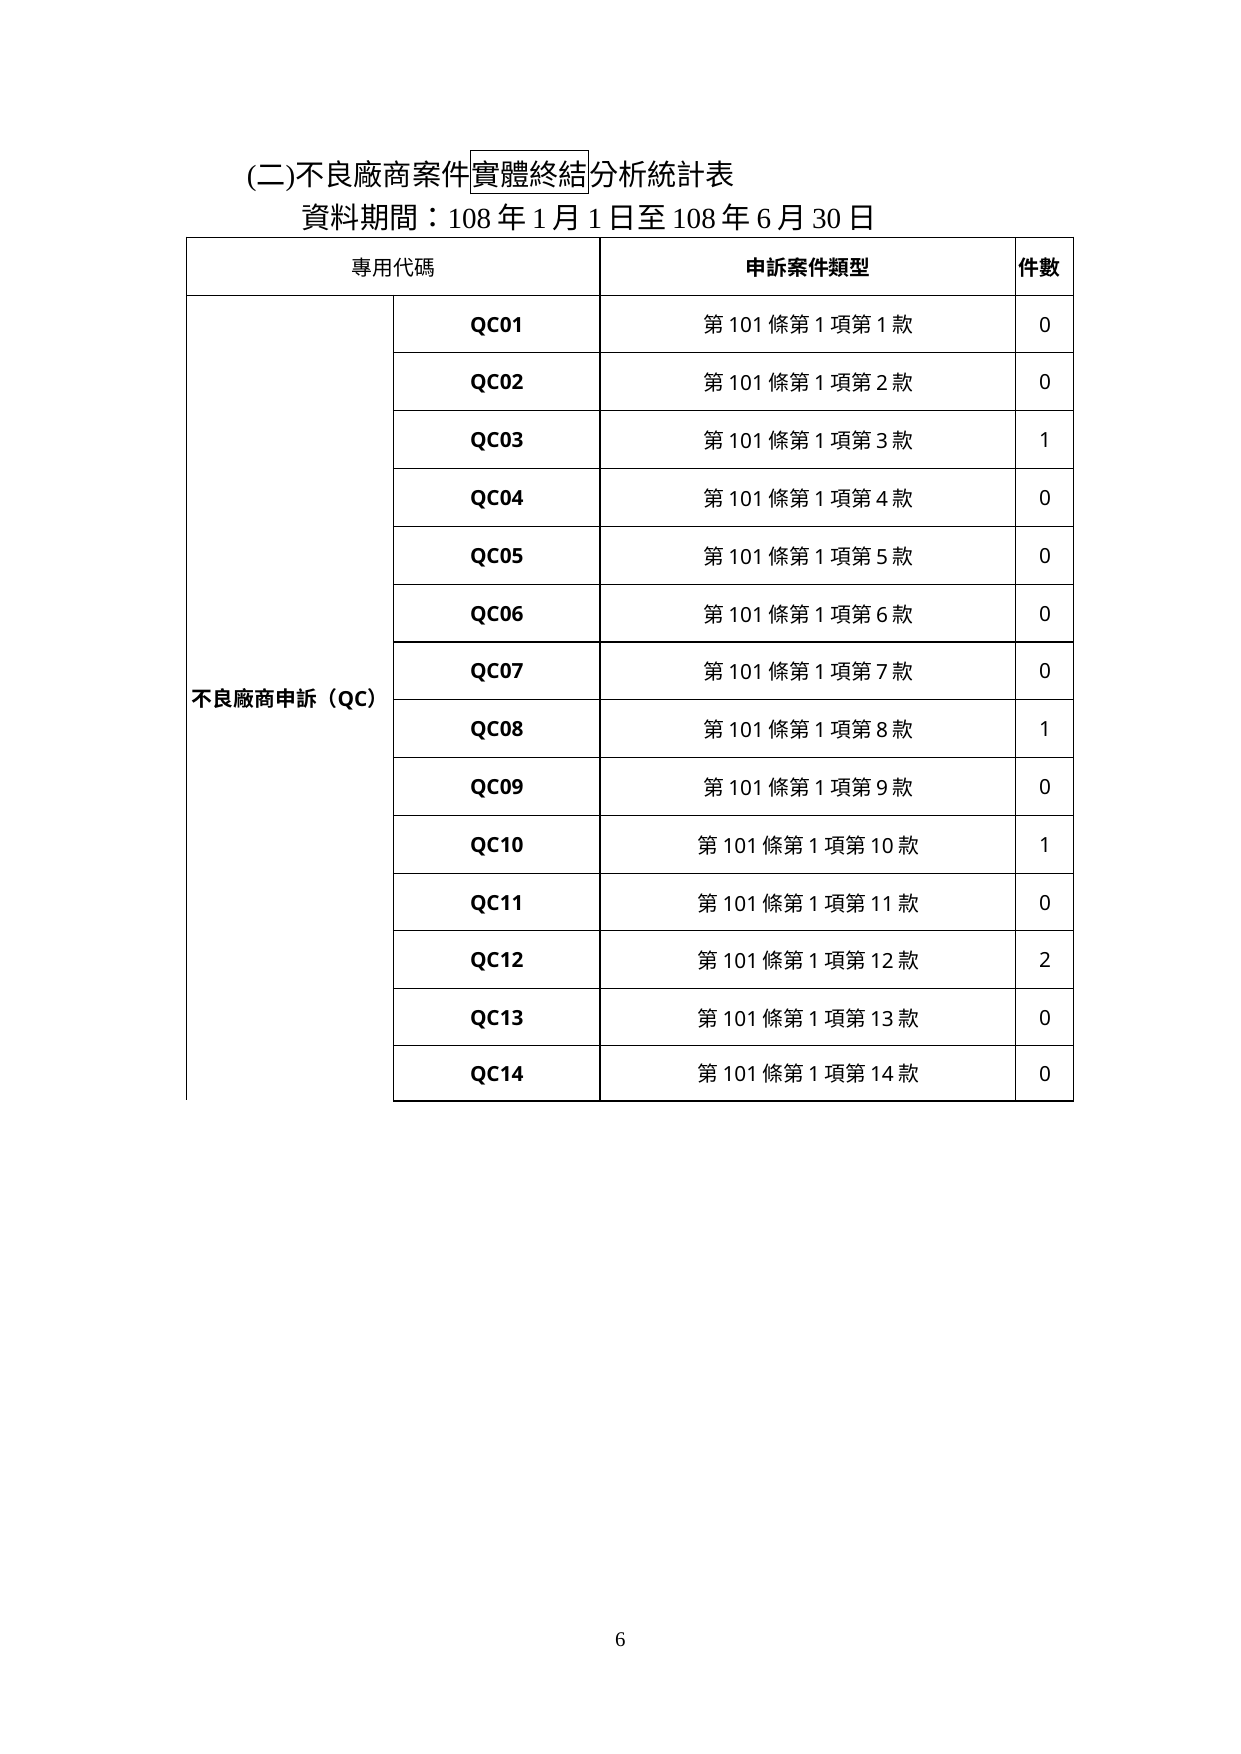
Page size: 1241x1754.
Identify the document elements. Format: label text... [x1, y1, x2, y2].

table_cell QC13 [394, 989, 599, 1045]
table_cell 第101條第1項第14款 [601, 1046, 1015, 1100]
table_cell 2 [1016, 931, 1073, 988]
table_header 專用代碼 [187, 238, 599, 294]
table_cell 0 [1016, 758, 1073, 815]
table_cell QC06 [394, 585, 599, 641]
table_cell 第101條第1項第12款 [601, 931, 1015, 988]
table_cell 0 [1016, 527, 1073, 583]
table_cell QC08 [394, 700, 599, 757]
table_cell 1 [1016, 411, 1073, 468]
table_cell QC07 [394, 643, 599, 699]
table_cell 0 [1016, 874, 1073, 930]
table_cell 0 [1016, 469, 1073, 526]
table_header 申訴案件類型 [601, 238, 1015, 294]
table_cell 1 [1016, 816, 1073, 873]
table_cell 第101條第1項第3款 [601, 411, 1015, 468]
table_cell QC14 [394, 1046, 599, 1100]
table_cell QC10 [394, 816, 599, 873]
table_cell QC05 [394, 527, 599, 583]
table_cell QC03 [394, 411, 599, 468]
table_cell 第101條第1項第6款 [601, 585, 1015, 641]
table_header 件數 [1016, 238, 1073, 294]
table_cell 0 [1016, 643, 1073, 699]
table_cell 第101條第1項第2款 [601, 353, 1015, 410]
table_cell QC11 [394, 874, 599, 930]
table_cell 0 [1016, 1046, 1073, 1100]
table_cell 不良廠商申訴（QC） [187, 296, 393, 1100]
table_cell 第101條第1項第13款 [601, 989, 1015, 1045]
table_cell 0 [1016, 989, 1073, 1045]
table_cell QC01 [394, 296, 599, 352]
table_cell 0 [1016, 585, 1073, 641]
table_cell 第101條第1項第1款 [601, 296, 1015, 352]
table_cell 第101條第1項第9款 [601, 758, 1015, 815]
table_cell 第101條第1項第11款 [601, 874, 1015, 930]
table_cell 第101條第1項第8款 [601, 700, 1015, 757]
table_cell 第101條第1項第7款 [601, 643, 1015, 699]
table_cell QC12 [394, 931, 599, 988]
table_cell 第101條第1項第10款 [601, 816, 1015, 873]
list 不良廠商案件實體終結分析統計表 資料期間：108年1月1日至108年6月30日 [247, 150, 1053, 237]
table_cell 0 [1016, 353, 1073, 410]
table_cell QC09 [394, 758, 599, 815]
table_cell QC04 [394, 469, 599, 526]
table_cell 第101條第1項第5款 [601, 527, 1015, 583]
table_cell 1 [1016, 700, 1073, 757]
table_cell 第101條第1項第4款 [601, 469, 1015, 526]
table_cell 0 [1016, 296, 1073, 352]
table_cell QC02 [394, 353, 599, 410]
